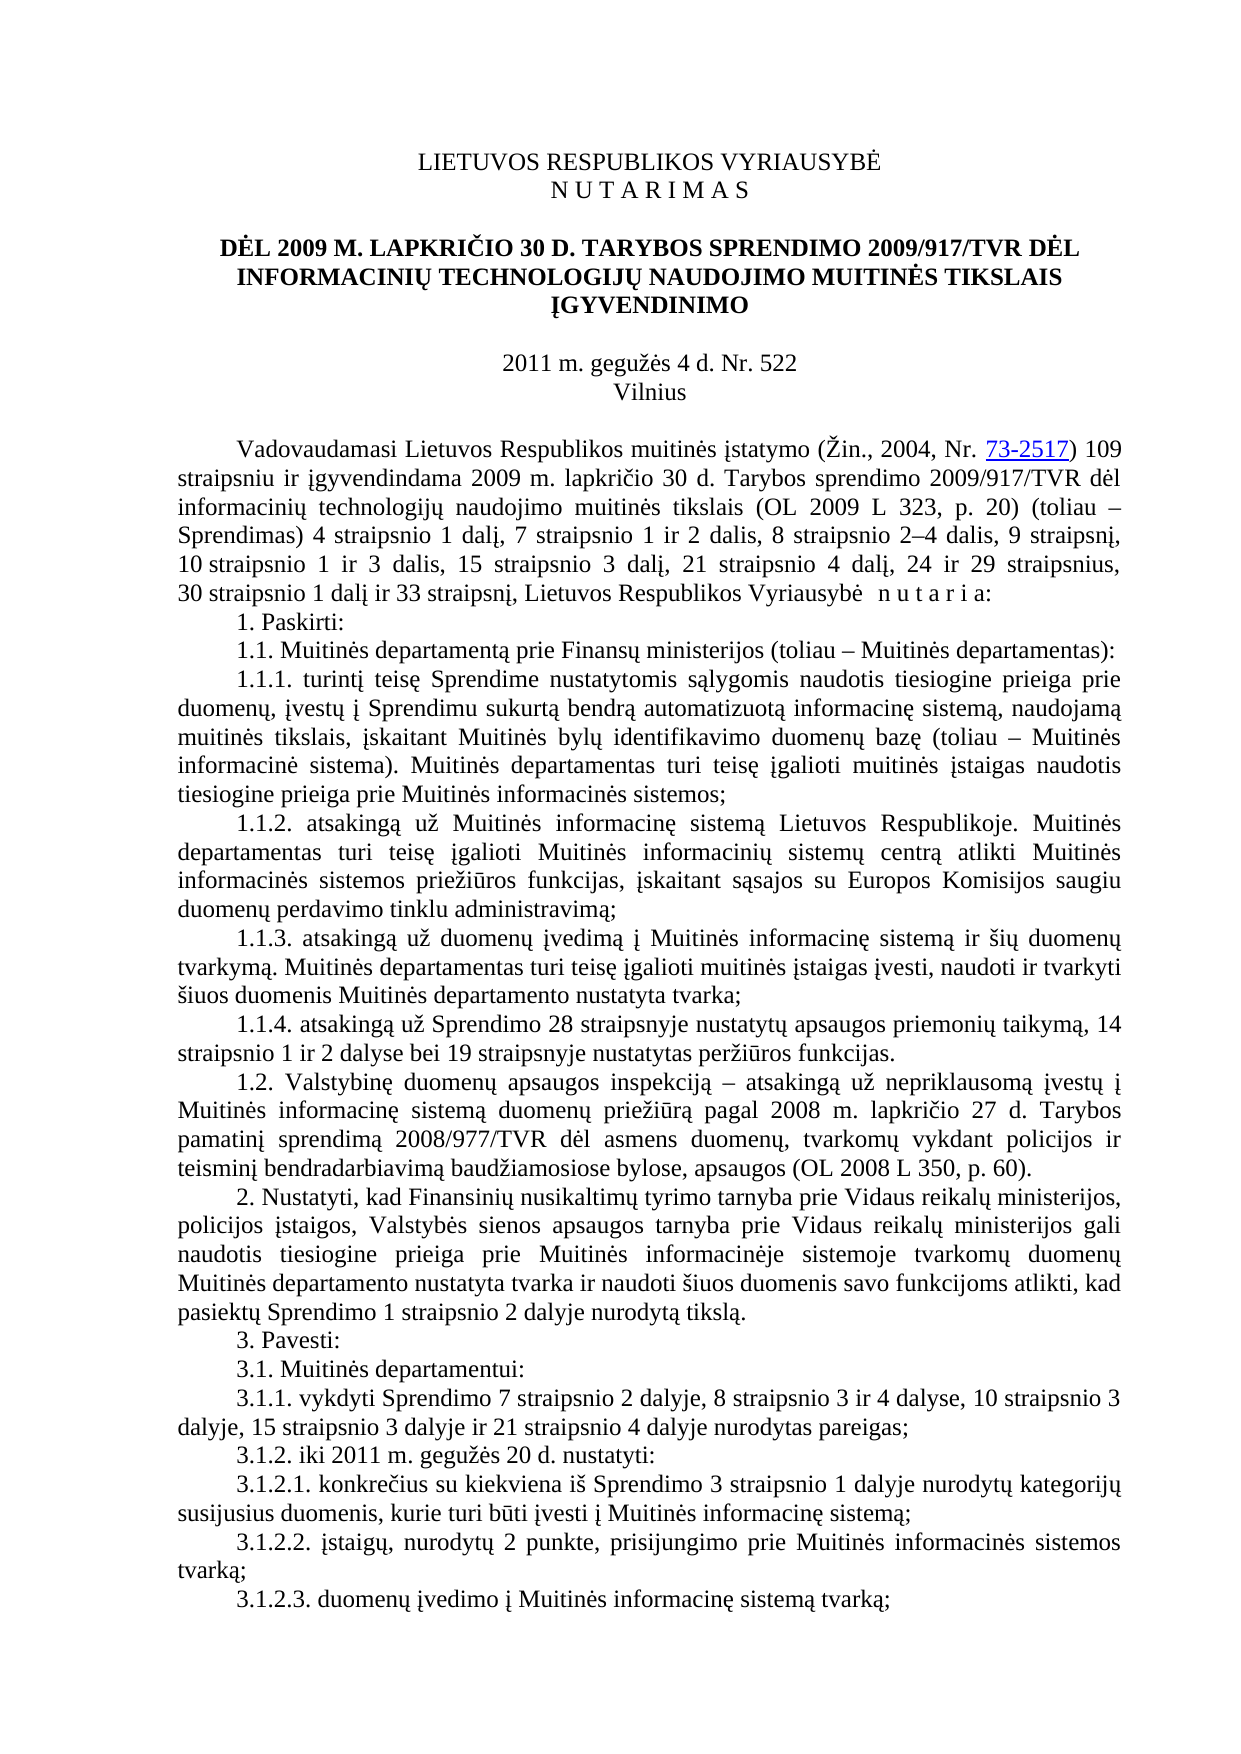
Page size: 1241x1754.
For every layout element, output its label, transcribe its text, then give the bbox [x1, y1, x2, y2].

text 3. Pavesti: [177, 1326, 1122, 1354]
text 3.1.1. vykdyti Sprendimo 7 straipsnio 2 dalyje, 8 straipsnio 3 ir 4 dalyse, 10 straipsnio 3 dalyje, 15 straipsnio 3 dalyje ir 21 straipsnio 4 dalyje nurodytas pareigas; [177, 1383, 1122, 1441]
text 3.1.2.2. įstaigų, nurodytų 2 punkte, prisijungimo prie Muitinės informacinės sistemos tvarką; [177, 1527, 1122, 1584]
text 3.1.2.1. konkrečius su kiekviena iš Sprendimo 3 straipsnio 1 dalyje nurodytų kategorijų susijusius duomenis, kurie turi būti įvesti į Muitinės informacinę sistemą; [177, 1469, 1122, 1527]
text 1.2. Valstybinę duomenų apsaugos inspekciją – atsakingą už nepriklausomą įvestų į Muitinės informacinę sistemą duomenų priežiūrą pagal 2008 m. lapkričio 27 d. Tarybos pamatinį sprendimą 2008/977/TVR dėl asmens duomenų, tvarkomų vykdant policijos ir teisminį bendradarbiavimą baudžiamosiose bylose, apsaugos (OL 2008 L 350, p. 60). [177, 1067, 1122, 1182]
text Vilnius [177, 377, 1122, 406]
text 1.1.3. atsakingą už duomenų įvedimą į Muitinės informacinę sistemą ir šių duomenų tvarkymą. Muitinės departamentas turi teisę įgalioti muitinės įstaigas įvesti, naudoti ir tvarkyti šiuos duomenis Muitinės departamento nustatyta tvarka; [177, 923, 1122, 1009]
text 2. Nustatyti, kad Finansinių nusikaltimų tyrimo tarnyba prie Vidaus reikalų ministerijos, policijos įstaigos, Valstybės sienos apsaugos tarnyba prie Vidaus reikalų ministerijos gali naudotis tiesiogine prieiga prie Muitinės informacinėje sistemoje tvarkomų duomenų Muitinės departamento nustatyta tvarka ir naudoti šiuos duomenis savo funkcijoms atlikti, kad pasiektų Sprendimo 1 straipsnio 2 dalyje nurodytą tikslą. [177, 1182, 1122, 1326]
text 1. Paskirti: [177, 607, 1122, 636]
text 3.1.2.3. duomenų įvedimo į Muitinės informacinę sistemą tvarką; [177, 1584, 1122, 1613]
text 1.1. Muitinės departamentą prie Finansų ministerijos (toliau – Muitinės departamentas): [177, 636, 1122, 664]
text NUTARIMAS [177, 176, 1122, 204]
text DĖL 2009 M. LAPKRIČIO 30 D. TARYBOS SPRENDIMO 2009/917/TVR DĖL INFORMACINIŲ TECHNOLOGIJŲ NAUDOJIMO MUITINĖS TIKSLAIS ĮGYVENDINIMO [177, 233, 1122, 319]
text 1.1.1. turintį teisę Sprendime nustatytomis sąlygomis naudotis tiesiogine prieiga prie duomenų, įvestų į Sprendimu sukurtą bendrą automatizuotą informacinę sistemą, naudojamą muitinės tikslais, įskaitant Muitinės bylų identifikavimo duomenų bazę (toliau – Muitinės informacinė sistema). Muitinės departamentas turi teisę įgalioti muitinės įstaigas naudotis tiesiogine prieiga prie Muitinės informacinės sistemos; [177, 664, 1122, 808]
text 3.1. Muitinės departamentui: [177, 1354, 1122, 1383]
text 3.1.2. iki 2011 m. gegužės 20 d. nustatyti: [177, 1441, 1122, 1469]
text Vadovaudamasi Lietuvos Respublikos muitinės įstatymo (Žin., 2004, Nr. 73-2517) 109 straipsniu ir įgyvendindama 2009 m. lapkričio 30 d. Tarybos sprendimo 2009/917/TVR dėl informacinių technologijų naudojimo muitinės tikslais (OL 2009 L 323, p. 20) (toliau – Sprendimas) 4 straipsnio 1 dalį, 7 straipsnio 1 ir 2 dalis, 8 straipsnio 2–4 dalis, 9 straipsnį, 10 straipsnio 1 ir 3 dalis, 15 straipsnio 3 dalį, 21 straipsnio 4 dalį, 24 ir 29 straipsnius, 30 straipsnio 1 dalį ir 33 straipsnį, Lietuvos Respublikos Vyriausybė nutaria: [177, 434, 1122, 607]
text 2011 m. gegužės 4 d. Nr. 522 [177, 348, 1122, 377]
text 1.1.4. atsakingą už Sprendimo 28 straipsnyje nustatytų apsaugos priemonių taikymą, 14 straipsnio 1 ir 2 dalyse bei 19 straipsnyje nustatytas peržiūros funkcijas. [177, 1009, 1122, 1067]
text 1.1.2. atsakingą už Muitinės informacinę sistemą Lietuvos Respublikoje. Muitinės departamentas turi teisę įgalioti Muitinės informacinių sistemų centrą atlikti Muitinės informacinės sistemos priežiūros funkcijas, įskaitant sąsajos su Europos Komisijos saugiu duomenų perdavimo tinklu administravimą; [177, 808, 1122, 923]
text Lietuvos Respublikos Vyriausybė [177, 147, 1122, 176]
